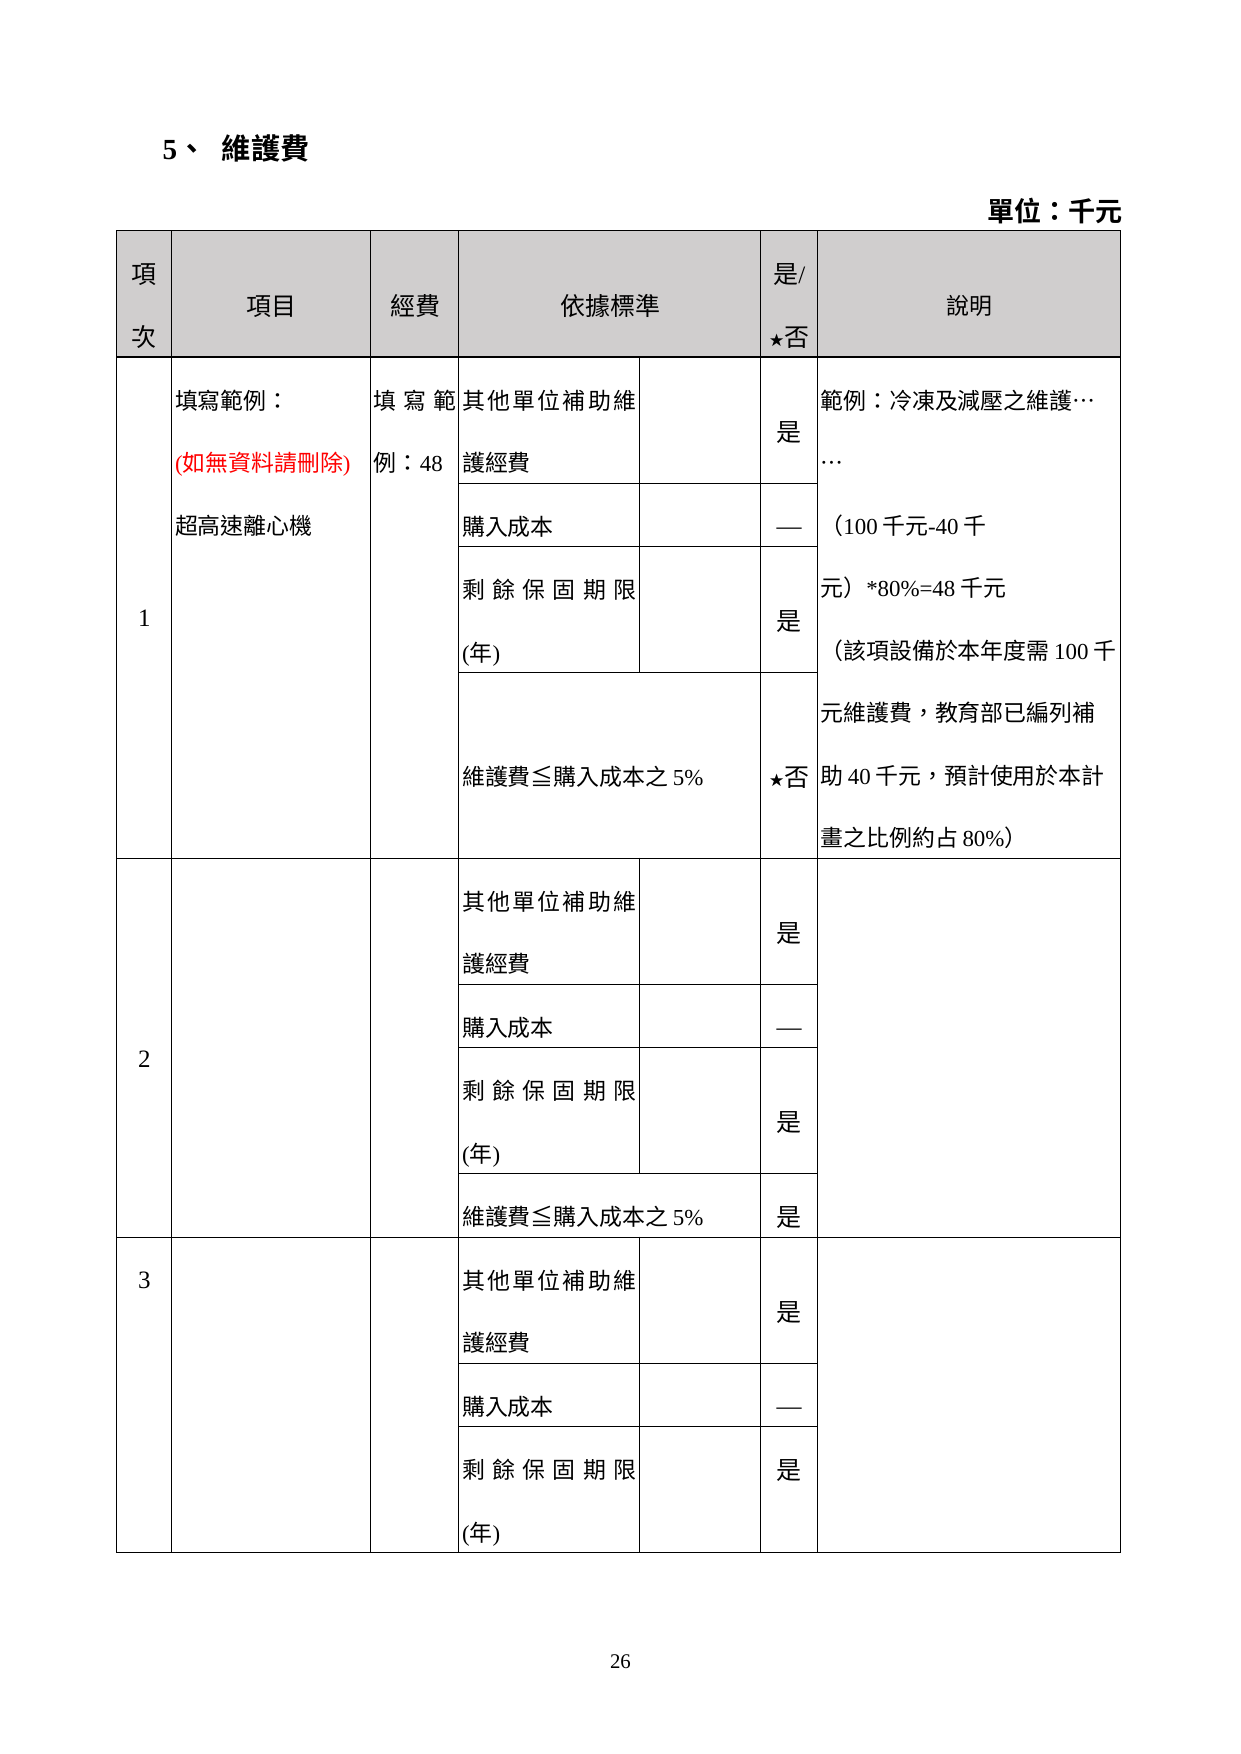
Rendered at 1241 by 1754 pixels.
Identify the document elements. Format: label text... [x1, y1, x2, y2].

table_cell — [761, 484, 817, 546]
table_cell [640, 1238, 760, 1363]
table_cell [172, 859, 370, 1237]
table_cell 是 [761, 859, 817, 983]
table_cell 購入成本 [459, 985, 639, 1047]
table_cell 購入成本 [459, 484, 639, 546]
text 單位：千元 [118, 168, 1122, 230]
table_cell 是 [761, 1048, 817, 1173]
table_cell 是 [761, 547, 817, 672]
table_cell [640, 1048, 760, 1173]
table_cell 是 [761, 1238, 817, 1363]
table_cell [640, 1427, 760, 1552]
table_cell 購入成本 [459, 1364, 639, 1426]
table_cell [640, 859, 760, 983]
table_cell [640, 985, 760, 1047]
table_cell 填寫範例： (如無資料請刪除) 超高速離心機 [172, 358, 370, 857]
table_cell 維護費≦購入成本之5% [459, 1174, 760, 1237]
table_cell 剩餘保固期限(年) [459, 547, 639, 672]
table_header 項次 [117, 231, 171, 356]
table_cell 2 [117, 859, 171, 1237]
table_cell [371, 1238, 458, 1552]
table_cell ★否 [761, 673, 817, 857]
table_cell [640, 1364, 760, 1426]
table_cell [172, 1238, 370, 1552]
table_cell 其他單位補助維護經費 [459, 358, 639, 482]
table_cell 1 [117, 358, 171, 857]
table_header 項目 [172, 231, 370, 356]
table_cell 是 [761, 358, 817, 482]
table_cell [818, 859, 1120, 1237]
table_header 經費 [371, 231, 458, 356]
table_cell 其他單位補助維護經費 [459, 859, 639, 983]
table_cell [371, 859, 458, 1237]
table_cell [640, 484, 760, 546]
table_cell 維護費≦購入成本之5% [459, 673, 760, 857]
table_cell — [761, 1364, 817, 1426]
table_cell 其他單位補助維護經費 [459, 1238, 639, 1363]
table_cell 是 [761, 1427, 817, 1552]
table_cell 剩餘保固期限(年) [459, 1427, 639, 1552]
table_header 依據標準 [459, 231, 760, 356]
table_cell 剩餘保固期限(年) [459, 1048, 639, 1173]
table_header 說明 [818, 231, 1120, 356]
table_cell 是 [761, 1174, 817, 1237]
table_cell 範例：冷凍及減壓之維護…… （100千元-40千元）*80%=48千元 （該項設備於本年度需100千元維護費，教育部已編列補助40千元，預計使用於本計畫之比例約占80%） [818, 358, 1120, 857]
table_cell — [761, 985, 817, 1047]
table_cell 填寫範例：48 [371, 358, 458, 857]
table_cell [640, 547, 760, 672]
table_cell 3 [117, 1238, 171, 1552]
table_cell [640, 358, 760, 482]
table_header 是/ ★否 [761, 231, 817, 356]
list 維護費 [155, 105, 1122, 168]
table_cell [818, 1238, 1120, 1552]
